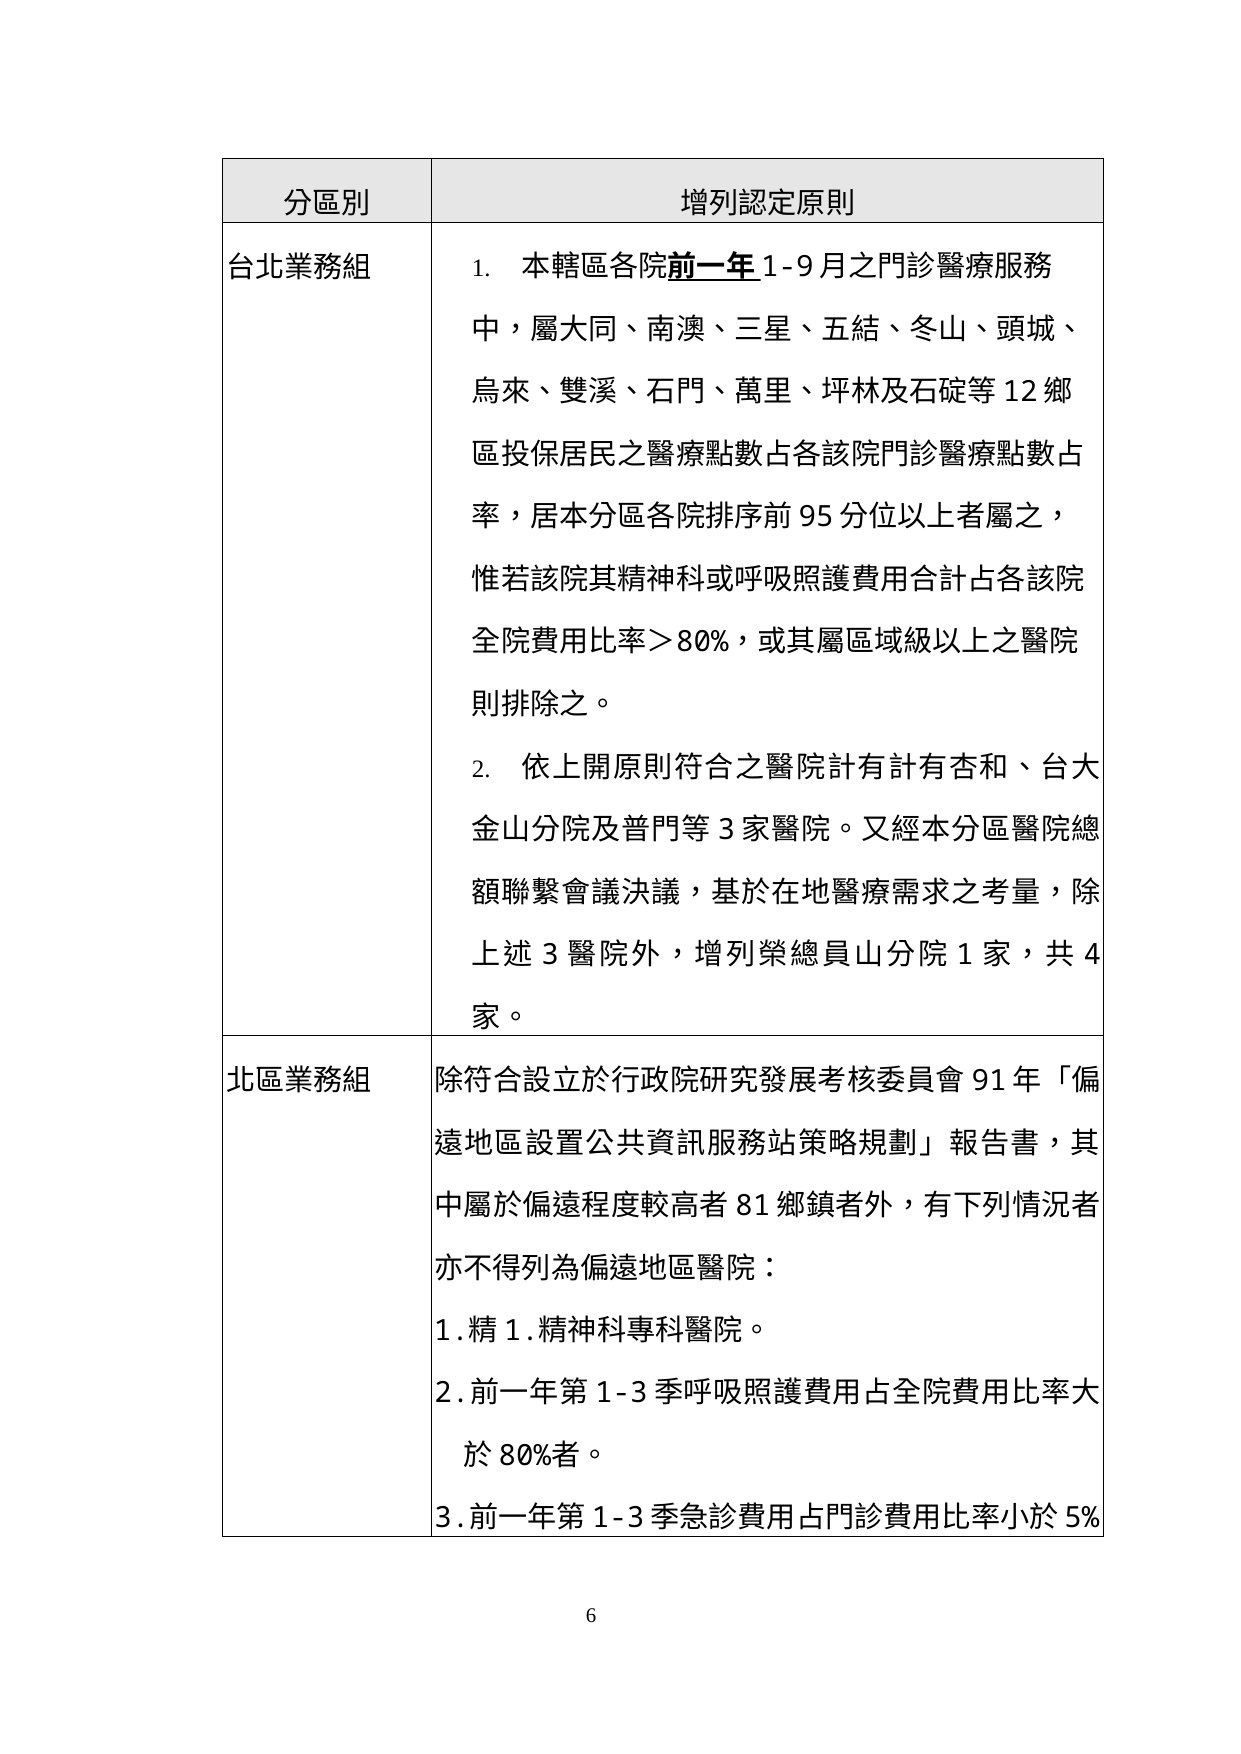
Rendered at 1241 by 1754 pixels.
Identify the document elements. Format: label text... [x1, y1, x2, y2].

table_cell 除符合設立於行政院研究發展考核委員會91年「偏遠地區設置公共資訊服務站策略規劃」報告書，其中屬於偏遠程度較高者81鄉鎮者外，有下列情況者亦不得列為偏遠地區醫院： 1.精1.精神科專科醫院。 2.前一年第1-3季呼吸照護費用占全院費用比率大於80%者。 3.前一年第1-3季急診費用占門診費用比率小於5% [432, 1036, 1103, 1536]
table_cell 台北業務組 [223, 223, 431, 1035]
table_cell 本轄區各院前一年1-9月之門診醫療服務中，屬大同、南澳、三星、五結、冬山、頭城、烏來、雙溪、石門、萬里、坪林及石碇等12鄉區投保居民之醫療點數占各該院門診醫療點數占率，居本分區各院排序前95分位以上者屬之，惟若該院其精神科或呼吸照護費用合計占各該院全院費用比率＞80%，或其屬區域級以上之醫院則排除之。 依上開原則符合之醫院計有計有杏和、台大金山分院及普門等3家醫院。又經本分區醫院總額聯繫會議決議，基於在地醫療需求之考量，除上述3醫院外，增列榮總員山分院1家，共4家。 [432, 223, 1103, 1035]
table_header 分區別 [223, 159, 431, 222]
table_cell 北區業務組 [223, 1036, 431, 1536]
table_header 增列認定原則 [432, 159, 1103, 222]
